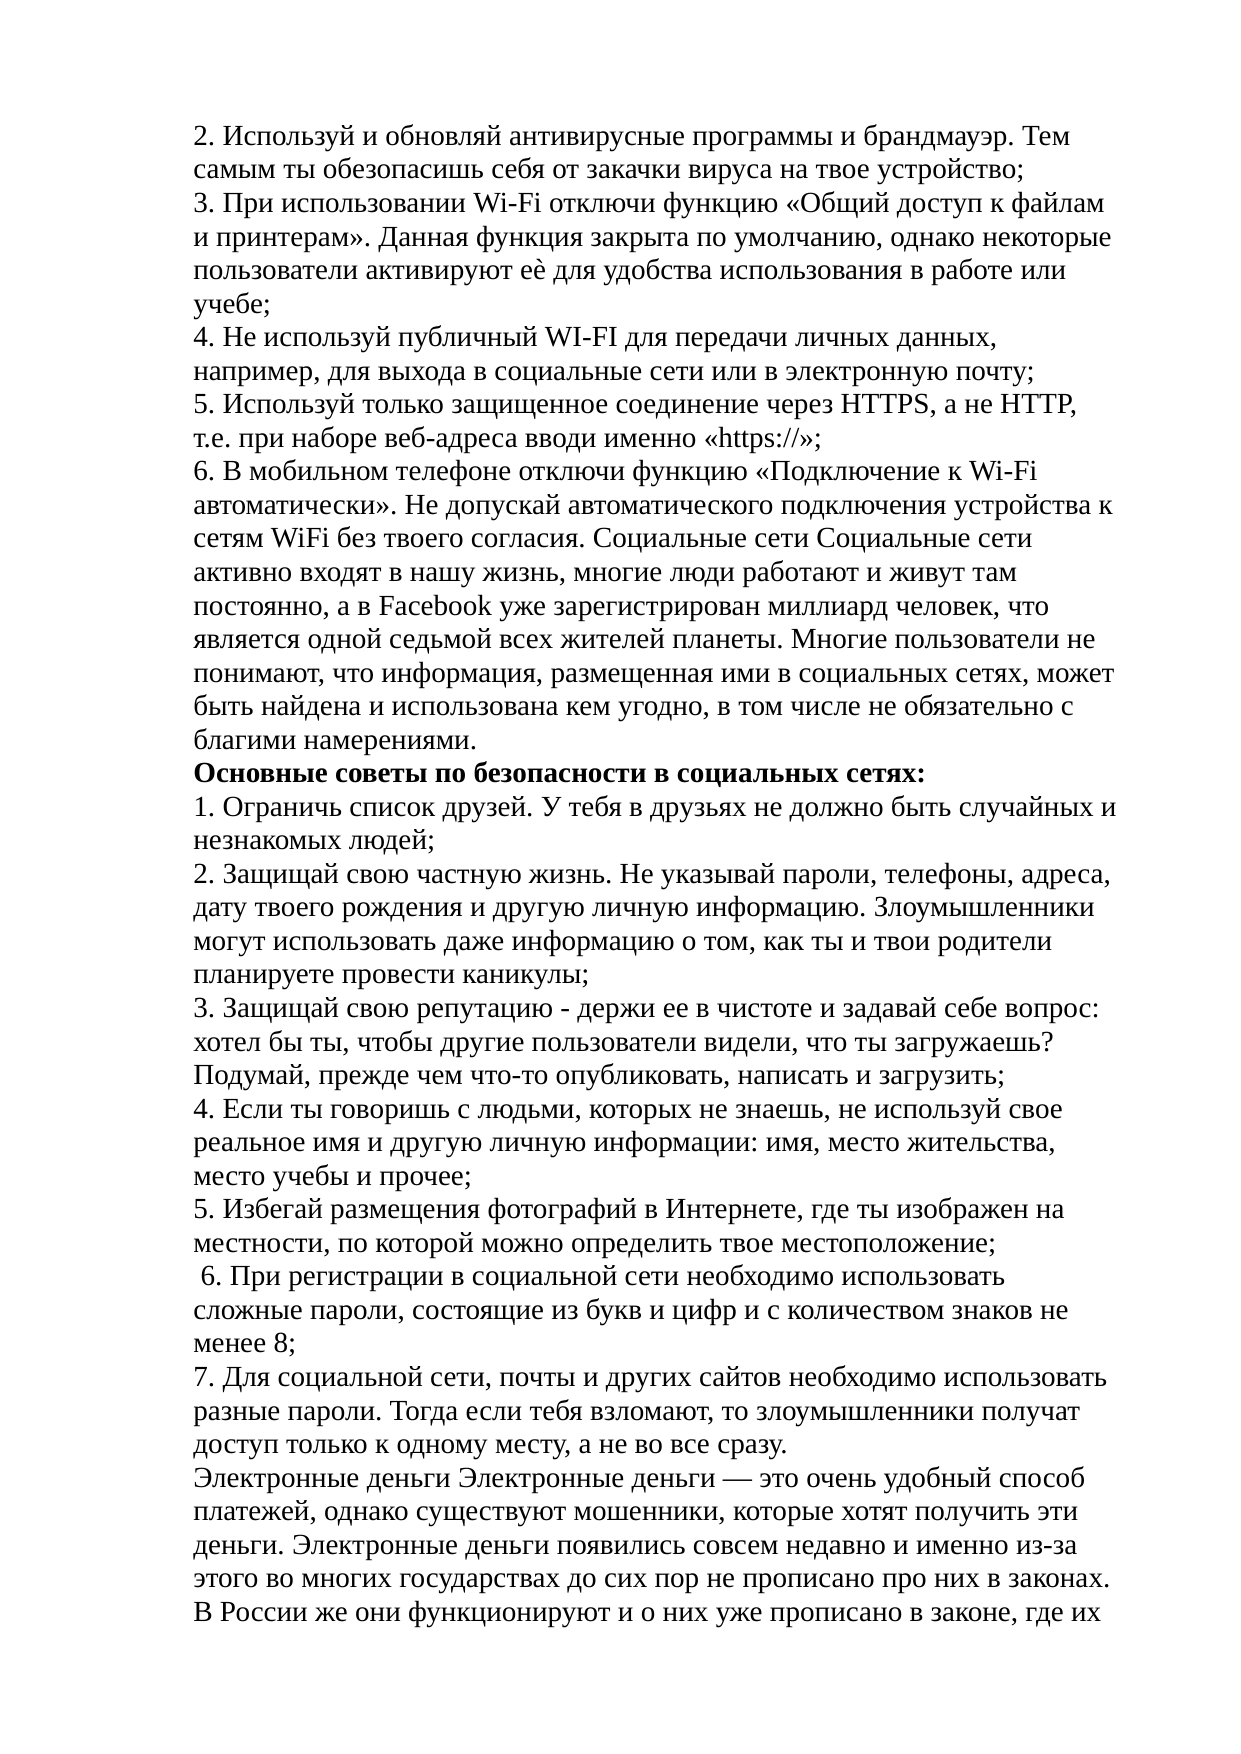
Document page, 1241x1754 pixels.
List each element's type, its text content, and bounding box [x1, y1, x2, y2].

list 2. Защищай свою частную жизнь. Не указывай пароли, телефоны, адреса, дату твоего рождения и другую личную информацию. Злоумышленники могут использовать даже информацию о том, как ты и твои родители планируете провести каникулы; [156, 856, 1122, 990]
list 3. При использовании Wi-Fi отключи функцию «Общий доступ к файлам и принтерам». Данная функция закрыта по умолчанию, однако некоторые пользователи активируют еѐ для удобства использования в работе или учебе; [156, 185, 1122, 319]
list 4. Не используй публичный WI-FI для передачи личных данных, например, для выхода в социальные сети или в электронную почту; [156, 319, 1122, 386]
list 4. Если ты говоришь с людьми, которых не знаешь, не используй свое реальное имя и другую личную информации: имя, место жительства, место учебы и прочее; [156, 1091, 1122, 1191]
list 7. Для социальной сети, почты и других сайтов необходимо использовать разные пароли. Тогда если тебя взломают, то злоумышленники получат доступ только к одному месту, а не во все сразу. [156, 1359, 1122, 1460]
list 1. Ограничь список друзей. У тебя в друзьях не должно быть случайных и незнакомых людей; [156, 789, 1122, 856]
list 2. Используй и обновляй антивирусные программы и брандмауэр. Тем самым ты обезопасишь себя от закачки вируса на твое устройство; [156, 118, 1122, 185]
list 6. При регистрации в социальной сети необходимо использовать сложные пароли, состоящие из букв и цифр и с количеством знаков не менее 8; [156, 1258, 1122, 1359]
list 5. Избегай размещения фотографий в Интернете, где ты изображен на местности, по которой можно определить твое местоположение; [156, 1191, 1122, 1258]
list 6. В мобильном телефоне отключи функцию «Подключение к Wi-Fi автоматически». Не допускай автоматического подключения устройства к сетям WiFi без твоего согласия. Социальные сети Социальные сети активно входят в нашу жизнь, многие люди работают и живут там постоянно, а в Facebook уже зарегистрирован миллиард человек, что является одной седьмой всех жителей планеты. Многие пользователи не понимают, что информация, размещенная ими в социальных сетях, может быть найдена и использована кем угодно, в том числе не обязательно с благими намерениями. [156, 453, 1122, 755]
list Основные советы по безопасности в социальных сетях: [156, 755, 1122, 789]
list 3. Защищай свою репутацию - держи ее в чистоте и задавай себе вопрос: хотел бы ты, чтобы другие пользователи видели, что ты загружаешь? Подумай, прежде чем что-то опубликовать, написать и загрузить; [156, 990, 1122, 1091]
list Электронные деньги Электронные деньги — это очень удобный способ платежей, однако существуют мошенники, которые хотят получить эти деньги. Электронные деньги появились совсем недавно и именно из-за этого во многих государствах до сих пор не прописано про них в законах. В России же они функционируют и о них уже прописано в законе, где их [156, 1460, 1122, 1627]
list 5. Используй только защищенное соединение через HTTPS, а не HTTP, т.е. при наборе веб-адреса вводи именно «https://»; [156, 386, 1122, 453]
